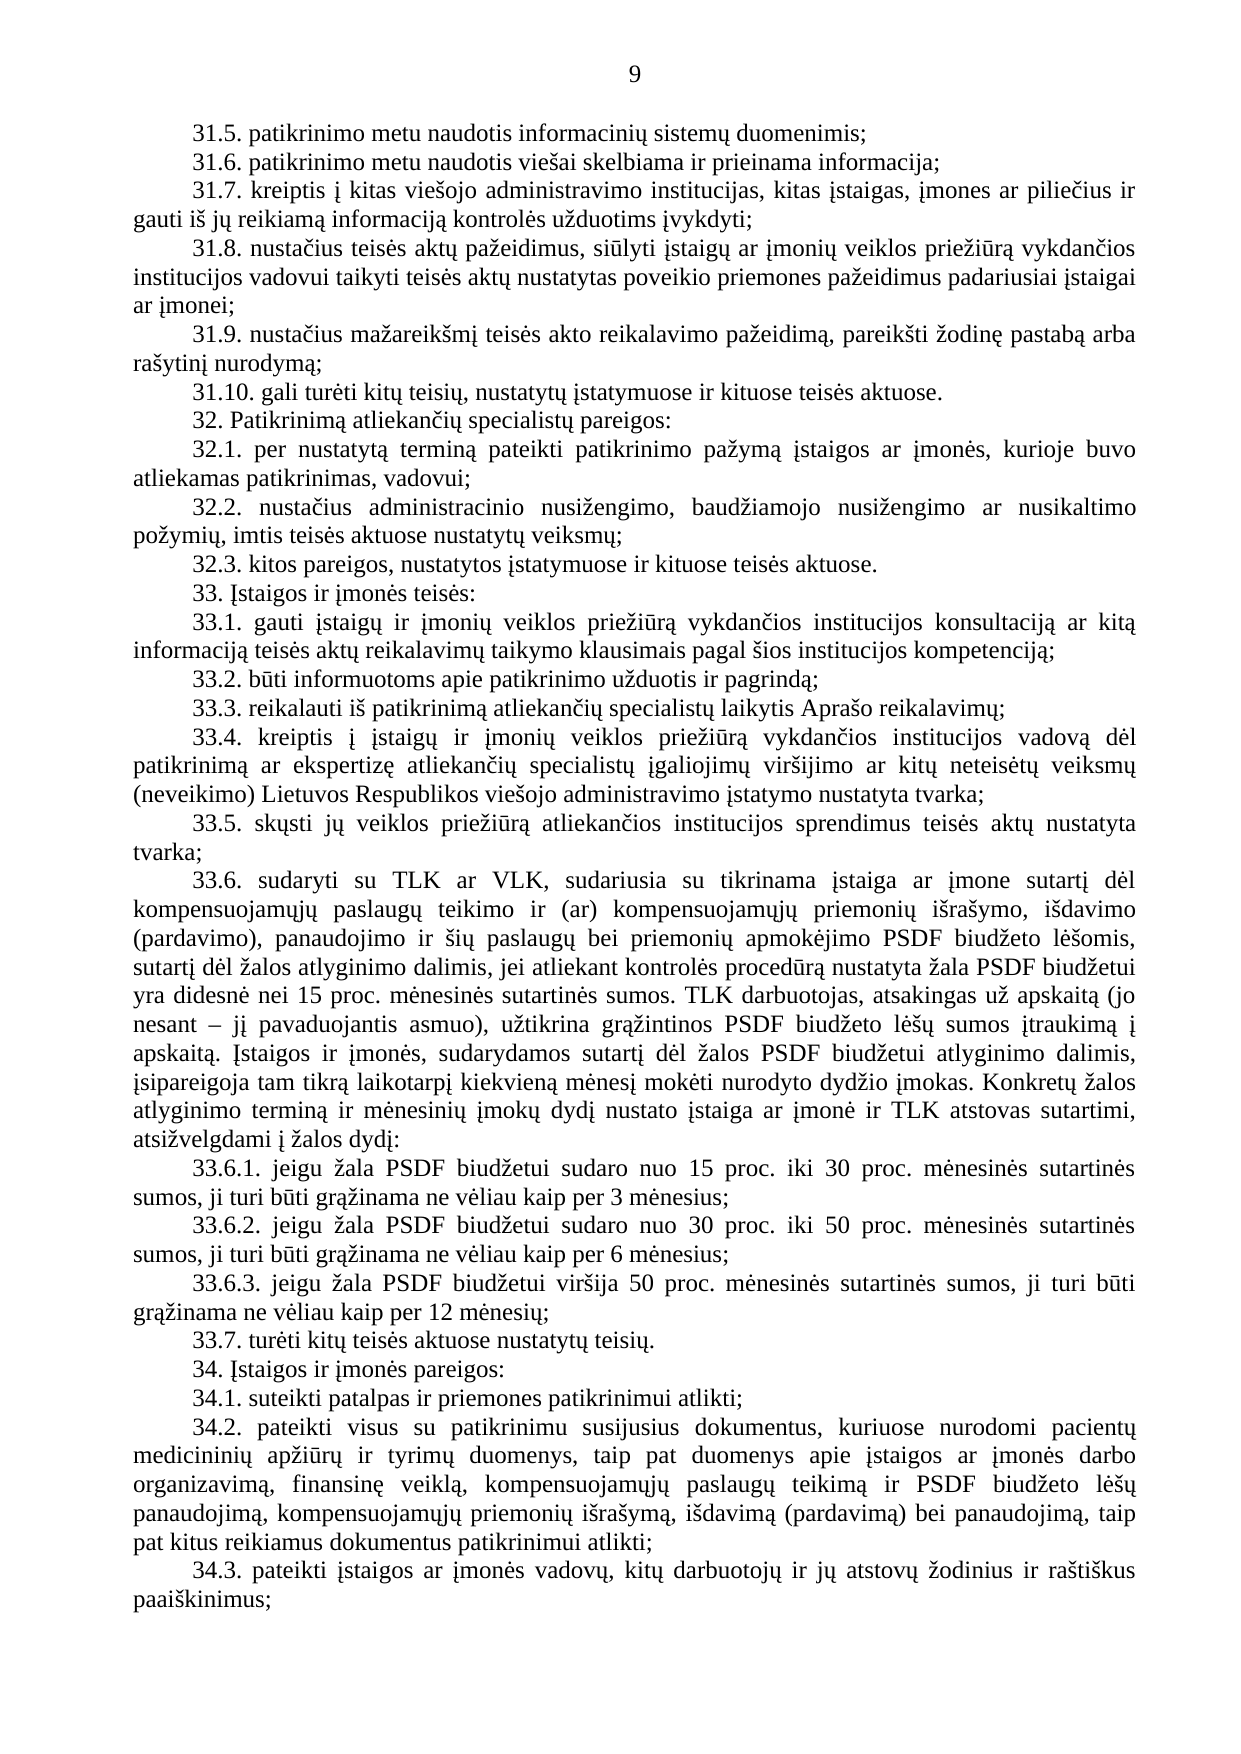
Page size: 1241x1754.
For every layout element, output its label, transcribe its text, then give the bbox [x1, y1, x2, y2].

text 34.3. pateikti įstaigos ar įmonės vadovų, kitų darbuotojų ir jų atstovų žodinius ir raštiškus paaiškinimus; [133, 1556, 1137, 1613]
text 32.3. kitos pareigos, nustatytos įstatymuose ir kituose teisės aktuose. [133, 549, 1137, 578]
text 32. Patikrinimą atliekančių specialistų pareigos: [133, 406, 1137, 434]
text 32.2. nustačius administracinio nusižengimo, baudžiamojo nusižengimo ar nusikaltimo požymių, imtis teisės aktuose nustatytų veiksmų; [133, 492, 1137, 549]
text 34.1. suteikti patalpas ir priemones patikrinimui atlikti; [133, 1383, 1137, 1412]
text 31.10. gali turėti kitų teisių, nustatytų įstatymuose ir kituose teisės aktuose. [133, 377, 1137, 406]
text 33.6.3. jeigu žala PSDF biudžetui viršija 50 proc. mėnesinės sutartinės sumos, ji turi būti grąžinama ne vėliau kaip per 12 mėnesių; [133, 1268, 1137, 1326]
text 31.5. patikrinimo metu naudotis informacinių sistemų duomenimis; [133, 118, 1137, 147]
text 31.6. patikrinimo metu naudotis viešai skelbiama ir prieinama informacija; [133, 147, 1137, 176]
text 33. Įstaigos ir įmonės teisės: [133, 578, 1137, 607]
text 33.6.1. jeigu žala PSDF biudžetui sudaro nuo 15 proc. iki 30 proc. mėnesinės sutartinės sumos, ji turi būti grąžinama ne vėliau kaip per 3 mėnesius; [133, 1153, 1137, 1211]
text 33.2. būti informuotoms apie patikrinimo užduotis ir pagrindą; [133, 664, 1137, 693]
text 34. Įstaigos ir įmonės pareigos: [133, 1354, 1137, 1383]
text 33.7. turėti kitų teisės aktuose nustatytų teisių. [133, 1326, 1137, 1354]
text 33.3. reikalauti iš patikrinimą atliekančių specialistų laikytis Aprašo reikalavimų; [133, 693, 1137, 722]
text 33.4. kreiptis į įstaigų ir įmonių veiklos priežiūrą vykdančios institucijos vadovą dėl patikrinimą ar ekspertizę atliekančių specialistų įgaliojimų viršijimo ar kitų neteisėtų veiksmų (neveikimo) Lietuvos Respublikos viešojo administravimo įstatymo nustatyta tvarka; [133, 722, 1137, 808]
text 31.8. nustačius teisės aktų pažeidimus, siūlyti įstaigų ar įmonių veiklos priežiūrą vykdančios institucijos vadovui taikyti teisės aktų nustatytas poveikio priemones pažeidimus padariusiai įstaigai ar įmonei; [133, 233, 1137, 319]
text 33.6.2. jeigu žala PSDF biudžetui sudaro nuo 30 proc. iki 50 proc. mėnesinės sutartinės sumos, ji turi būti grąžinama ne vėliau kaip per 6 mėnesius; [133, 1211, 1137, 1268]
text 31.9. nustačius mažareikšmį teisės akto reikalavimo pažeidimą, pareikšti žodinę pastabą arba rašytinį nurodymą; [133, 319, 1137, 377]
text 34.2. pateikti visus su patikrinimu susijusius dokumentus, kuriuose nurodomi pacientų medicininių apžiūrų ir tyrimų duomenys, taip pat duomenys apie įstaigos ar įmonės darbo organizavimą, finansinę veiklą, kompensuojamųjų paslaugų teikimą ir PSDF biudžeto lėšų panaudojimą, kompensuojamųjų priemonių išrašymą, išdavimą (pardavimą) bei panaudojimą, taip pat kitus reikiamus dokumentus patikrinimui atlikti; [133, 1412, 1137, 1556]
text 32.1. per nustatytą terminą pateikti patikrinimo pažymą įstaigos ar įmonės, kurioje buvo atliekamas patikrinimas, vadovui; [133, 434, 1137, 492]
text 33.6. sudaryti su TLK ar VLK, sudariusia su tikrinama įstaiga ar įmone sutartį dėl kompensuojamųjų paslaugų teikimo ir (ar) kompensuojamųjų priemonių išrašymo, išdavimo (pardavimo), panaudojimo ir šių paslaugų bei priemonių apmokėjimo PSDF biudžeto lėšomis, sutartį dėl žalos atlyginimo dalimis, jei atliekant kontrolės procedūrą nustatyta žala PSDF biudžetui yra didesnė nei 15 proc. mėnesinės sutartinės sumos. TLK darbuotojas, atsakingas už apskaitą (jo nesant – jį pavaduojantis asmuo), užtikrina grąžintinos PSDF biudžeto lėšų sumos įtraukimą į apskaitą. Įstaigos ir įmonės, sudarydamos sutartį dėl žalos PSDF biudžetui atlyginimo dalimis, įsipareigoja tam tikrą laikotarpį kiekvieną mėnesį mokėti nurodyto dydžio įmokas. Konkretų žalos atlyginimo terminą ir mėnesinių įmokų dydį nustato įstaiga ar įmonė ir TLK atstovas sutartimi, atsižvelgdami į žalos dydį: [133, 866, 1137, 1153]
text 33.1. gauti įstaigų ir įmonių veiklos priežiūrą vykdančios institucijos konsultaciją ar kitą informaciją teisės aktų reikalavimų taikymo klausimais pagal šios institucijos kompetenciją; [133, 607, 1137, 664]
text 31.7. kreiptis į kitas viešojo administravimo institucijas, kitas įstaigas, įmones ar piliečius ir gauti iš jų reikiamą informaciją kontrolės užduotims įvykdyti; [133, 176, 1137, 233]
text 33.5. skųsti jų veiklos priežiūrą atliekančios institucijos sprendimus teisės aktų nustatyta tvarka; [133, 808, 1137, 866]
